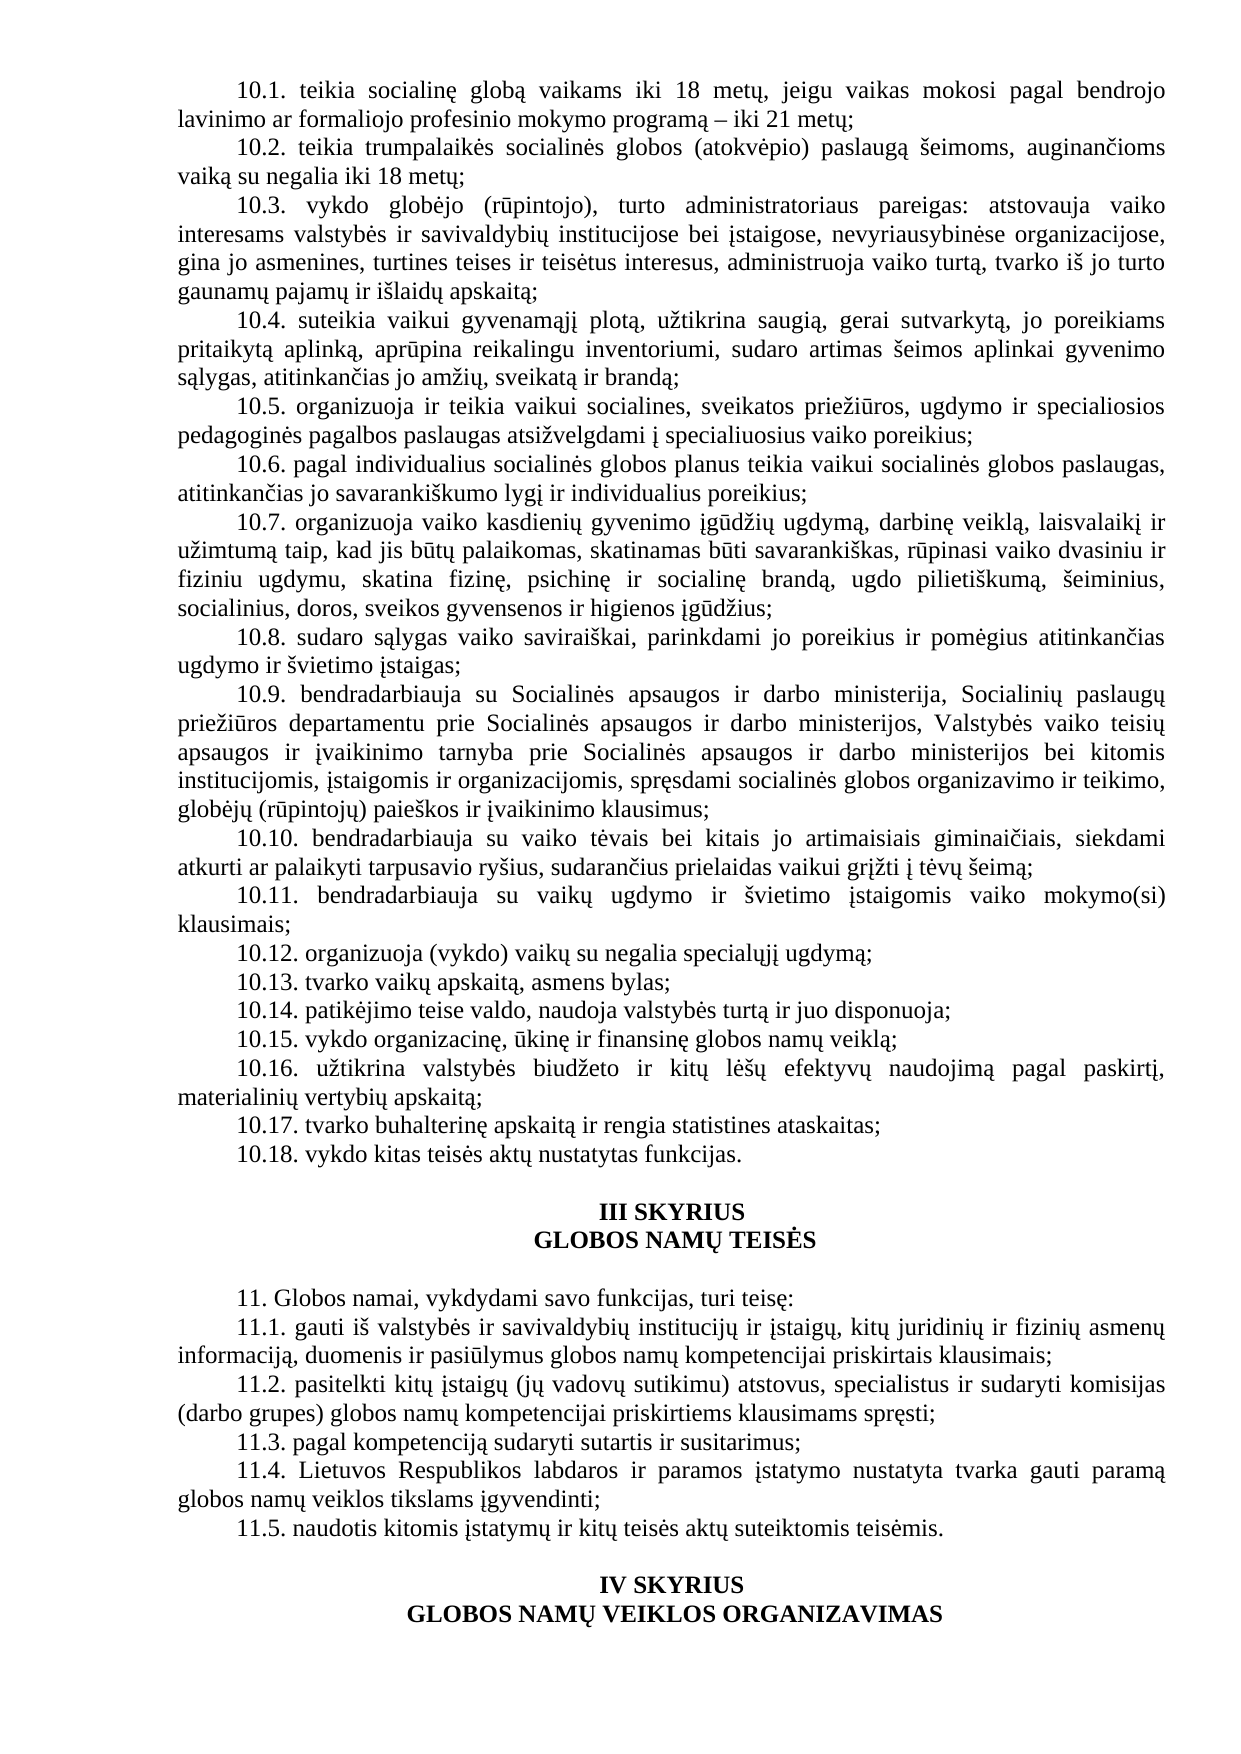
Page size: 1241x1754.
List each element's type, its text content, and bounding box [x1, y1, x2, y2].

text 10.15. vykdo organizacinę, ūkinę ir finansinę globos namų veiklą; [177, 1024, 1166, 1053]
text 10.7. organizuoja vaiko kasdienių gyvenimo įgūdžių ugdymą, darbinę veiklą, laisvalaikį ir užimtumą taip, kad jis būtų palaikomas, skatinamas būti savarankiškas, rūpinasi vaiko dvasiniu ir fiziniu ugdymu, skatina fizinę, psichinę ir socialinę brandą, ugdo pilietiškumą, šeiminius, socialinius, doros, sveikos gyvensenos ir higienos įgūdžius; [177, 507, 1166, 622]
text 10.12. organizuoja (vykdo) vaikų su negalia specialųjį ugdymą; [177, 938, 1166, 967]
text IV SKYRIUS [177, 1570, 1166, 1599]
text 10.13. tvarko vaikų apskaitą, asmens bylas; [177, 967, 1166, 995]
text 10.18. vykdo kitas teisės aktų nustatytas funkcijas. [177, 1139, 1166, 1168]
text 10.9. bendradarbiauja su Socialinės apsaugos ir darbo ministerija, Socialinių paslaugų priežiūros departamentu prie Socialinės apsaugos ir darbo ministerijos, Valstybės vaiko teisių apsaugos ir įvaikinimo tarnyba prie Socialinės apsaugos ir darbo ministerijos bei kitomis institucijomis, įstaigomis ir organizacijomis, spręsdami socialinės globos organizavimo ir teikimo, globėjų (rūpintojų) paieškos ir įvaikinimo klausimus; [177, 679, 1166, 823]
text 10.3. vykdo globėjo (rūpintojo), turto administratoriaus pareigas: atstovauja vaiko interesams valstybės ir savivaldybių institucijose bei įstaigose, nevyriausybinėse organizacijose, gina jo asmenines, turtines teises ir teisėtus interesus, administruoja vaiko turtą, tvarko iš jo turto gaunamų pajamų ir išlaidų apskaitą; [177, 190, 1166, 305]
text 10.4. suteikia vaikui gyvenamąjį plotą, užtikrina saugią, gerai sutvarkytą, jo poreikiams pritaikytą aplinką, aprūpina reikalingu inventoriumi, sudaro artimas šeimos aplinkai gyvenimo sąlygas, atitinkančias jo amžių, sveikatą ir brandą; [177, 305, 1166, 391]
text 11.5. naudotis kitomis įstatymų ir kitų teisės aktų suteiktomis teisėmis. [177, 1513, 1166, 1542]
text 10.17. tvarko buhalterinę apskaitą ir rengia statistines ataskaitas; [177, 1110, 1166, 1139]
text 10.8. sudaro sąlygas vaiko saviraiškai, parinkdami jo poreikius ir pomėgius atitinkančias ugdymo ir švietimo įstaigas; [177, 622, 1166, 679]
text III SKYRIUS [177, 1197, 1166, 1225]
text 11.2. pasitelkti kitų įstaigų (jų vadovų sutikimu) atstovus, specialistus ir sudaryti komisijas (darbo grupes) globos namų kompetencijai priskirtiems klausimams spręsti; [177, 1369, 1166, 1427]
text globos namų TEISĖS [177, 1225, 1166, 1254]
text 10.1. teikia socialinę globą vaikams iki 18 metų, jeigu vaikas mokosi pagal bendrojo lavinimo ar formaliojo profesinio mokymo programą – iki 21 metų; [177, 75, 1166, 132]
text 10.14. patikėjimo teise valdo, naudoja valstybės turtą ir juo disponuoja; [177, 995, 1166, 1024]
text 11.3. pagal kompetenciją sudaryti sutartis ir susitarimus; [177, 1427, 1166, 1455]
text globos namų VEIKLOS ORGANIZAVIMAS [177, 1599, 1166, 1628]
text 10.2. teikia trumpalaikės socialinės globos (atokvėpio) paslaugą šeimoms, auginančioms vaiką su negalia iki 18 metų; [177, 132, 1166, 190]
text 10.5. organizuoja ir teikia vaikui socialines, sveikatos priežiūros, ugdymo ir specialiosios pedagoginės pagalbos paslaugas atsižvelgdami į specialiuosius vaiko poreikius; [177, 391, 1166, 449]
text 10.11. bendradarbiauja su vaikų ugdymo ir švietimo įstaigomis vaiko mokymo(si) klausimais; [177, 880, 1166, 938]
text 11.1. gauti iš valstybės ir savivaldybių institucijų ir įstaigų, kitų juridinių ir fizinių asmenų informaciją, duomenis ir pasiūlymus globos namų kompetencijai priskirtais klausimais; [177, 1312, 1166, 1369]
text 10.6. pagal individualius socialinės globos planus teikia vaikui socialinės globos paslaugas, atitinkančias jo savarankiškumo lygį ir individualius poreikius; [177, 449, 1166, 507]
text 11.4. Lietuvos Respublikos labdaros ir paramos įstatymo nustatyta tvarka gauti paramą globos namų veiklos tikslams įgyvendinti; [177, 1455, 1166, 1513]
text 10.10. bendradarbiauja su vaiko tėvais bei kitais jo artimaisiais giminaičiais, siekdami atkurti ar palaikyti tarpusavio ryšius, sudarančius prielaidas vaikui grįžti į tėvų šeimą; [177, 823, 1166, 880]
text 10.16. užtikrina valstybės biudžeto ir kitų lėšų efektyvų naudojimą pagal paskirtį, materialinių vertybių apskaitą; [177, 1053, 1166, 1110]
text 11. Globos namai, vykdydami savo funkcijas, turi teisę: [177, 1283, 1166, 1312]
